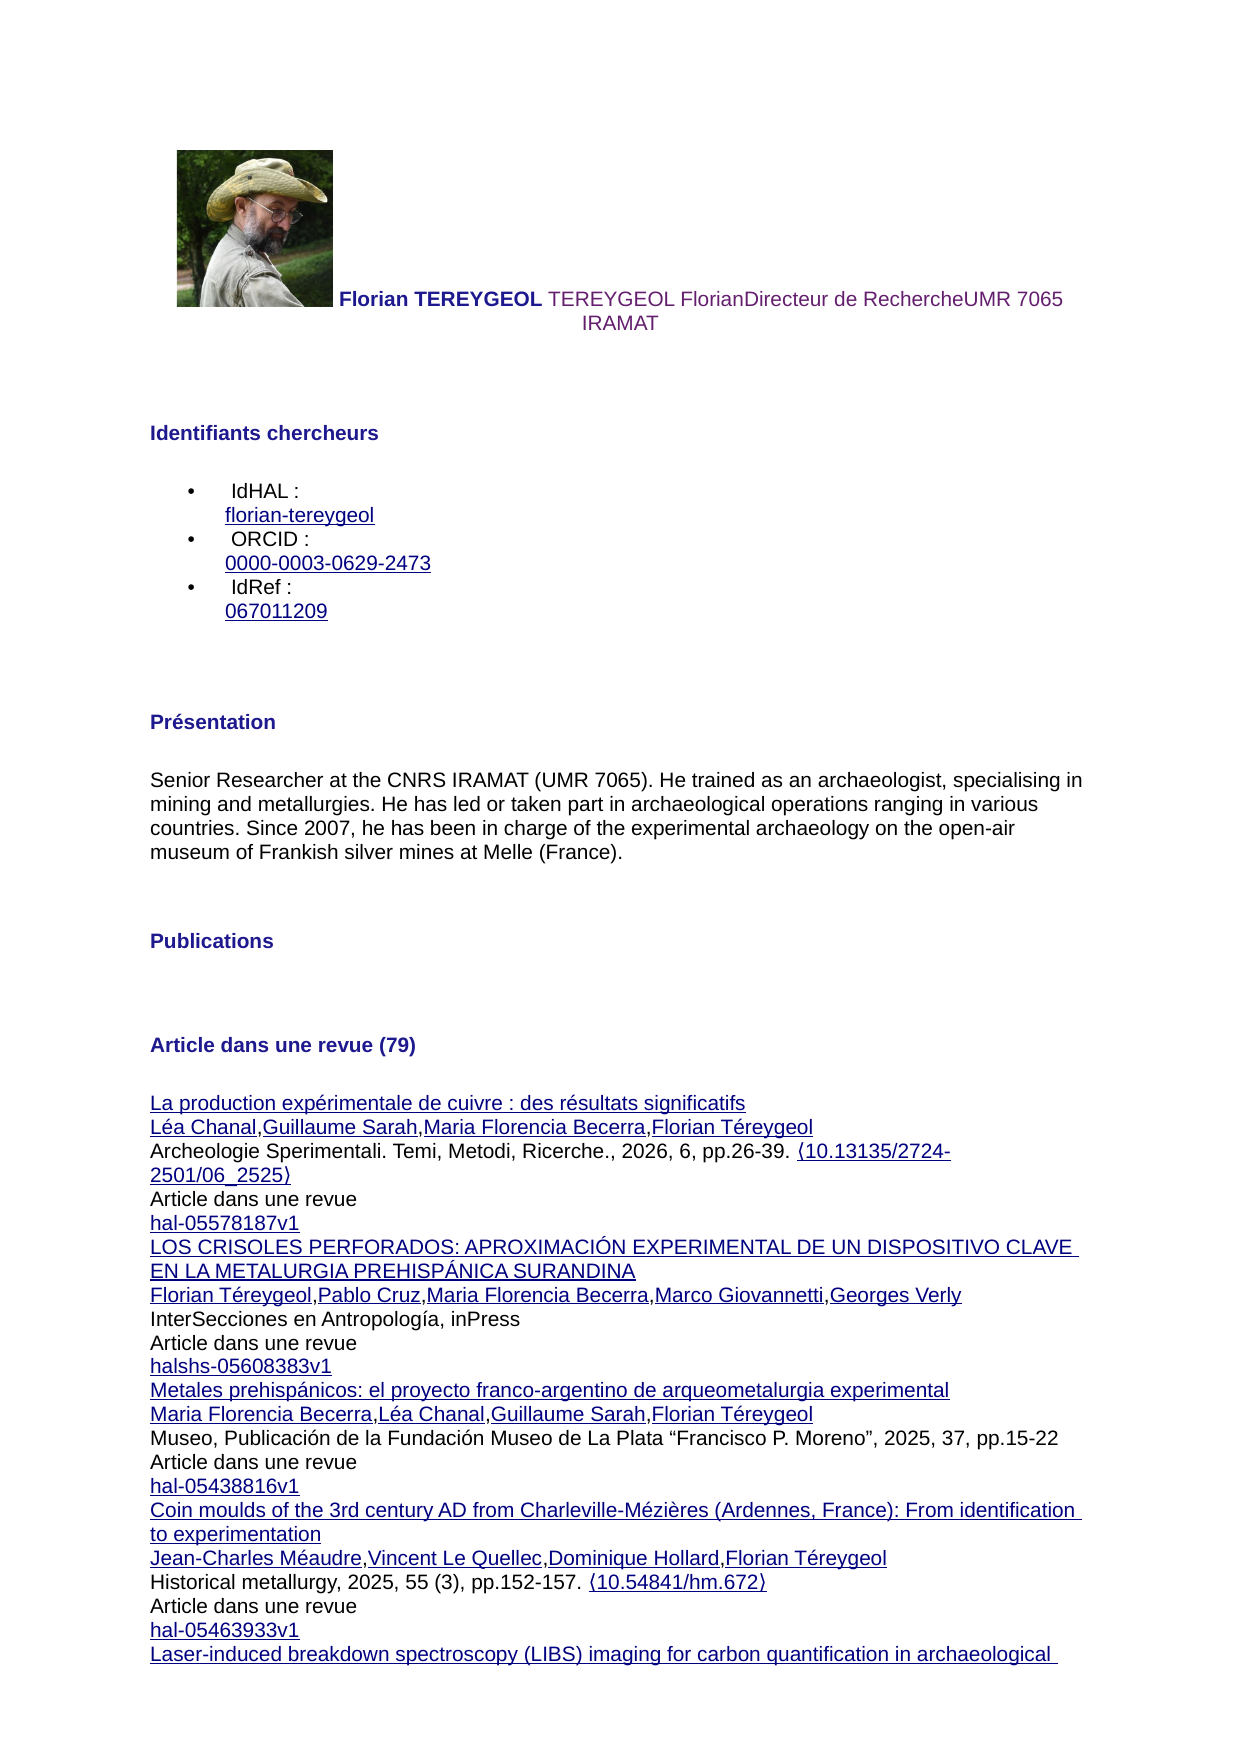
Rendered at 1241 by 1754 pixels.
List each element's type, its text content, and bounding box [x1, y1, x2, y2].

table_cell Laser-induced breakdown spectroscopy (LIBS) imaging for carbon quantification in archaeological [150, 1642, 1090, 1666]
table_cell Coin moulds of the 3rd century AD from Charleville-Mézières (Ardennes, France): From identification to experimentation Jean-Charles Méaudre,Vincent Le Quellec,Dominique Hollard,Florian Téreygeol Historical metallurgy, 2025, 55 (3), pp.152-157. ⟨10.54841/hm.672⟩ Article dans une revue hal-05463933v1 [150, 1498, 1090, 1642]
list ORCID : [187, 527, 1090, 551]
table_header La production expérimentale de cuivre : des résultats significatifs Léa Chanal,Guillaume Sarah,Maria Florencia Becerra,Florian Téreygeol Archeologie Sperimentali. Temi, Metodi, Ricerche., 2026, 6, pp.26-39. ⟨10.13135/2724-2501/06_2525⟩ Article dans une revue hal-05578187v1 [150, 1091, 1090, 1234]
table_cell Metales prehispánicos: el proyecto franco-argentino de arqueometalurgia experimental Maria Florencia Becerra,Léa Chanal,Guillaume Sarah,Florian Téreygeol Museo, Publicación de la Fundación Museo de La Plata “Francisco P. Moreno”, 2025, 37, pp.15-22 Article dans une revue hal-05438816v1 [150, 1378, 1090, 1498]
subtitle Article dans une revue (79) [150, 1032, 1090, 1056]
list florian-tereygeol [187, 503, 1090, 527]
list 0000-0003-0629-2473 [187, 551, 1090, 575]
subtitle Publications [150, 929, 1090, 953]
list IdHAL : [187, 479, 1090, 503]
subtitle Présentation [150, 709, 1090, 733]
text Senior Researcher at the CNRS IRAMAT (UMR 7065). He trained as an archaeologist, specialising in mining and metallurgies. He has led or taken part in archaeological operations ranging in various countries. Since 2007, he has been in charge of the experimental archaeology on the open-air museum of Frankish silver mines at Melle (France). [150, 768, 1090, 864]
list 067011209 [187, 599, 1090, 623]
picture [176, 150, 333, 307]
subtitle Identifiants chercheurs [150, 421, 1090, 445]
list IdRef : [187, 575, 1090, 599]
table_cell LOS CRISOLES PERFORADOS: APROXIMACIÓN EXPERIMENTAL DE UN DISPOSITIVO CLAVE EN LA METALURGIA PREHISPÁNICA SURANDINA Florian Téreygeol,Pablo Cruz,Maria Florencia Becerra,Marco Giovannetti,Georges Verly InterSecciones en Antropología, inPress Article dans une revue halshs-05608383v1 [150, 1235, 1090, 1378]
subtitle Florian TEREYGEOL TEREYGEOL FlorianDirecteur de RechercheUMR 7065 IRAMAT [150, 150, 1090, 334]
